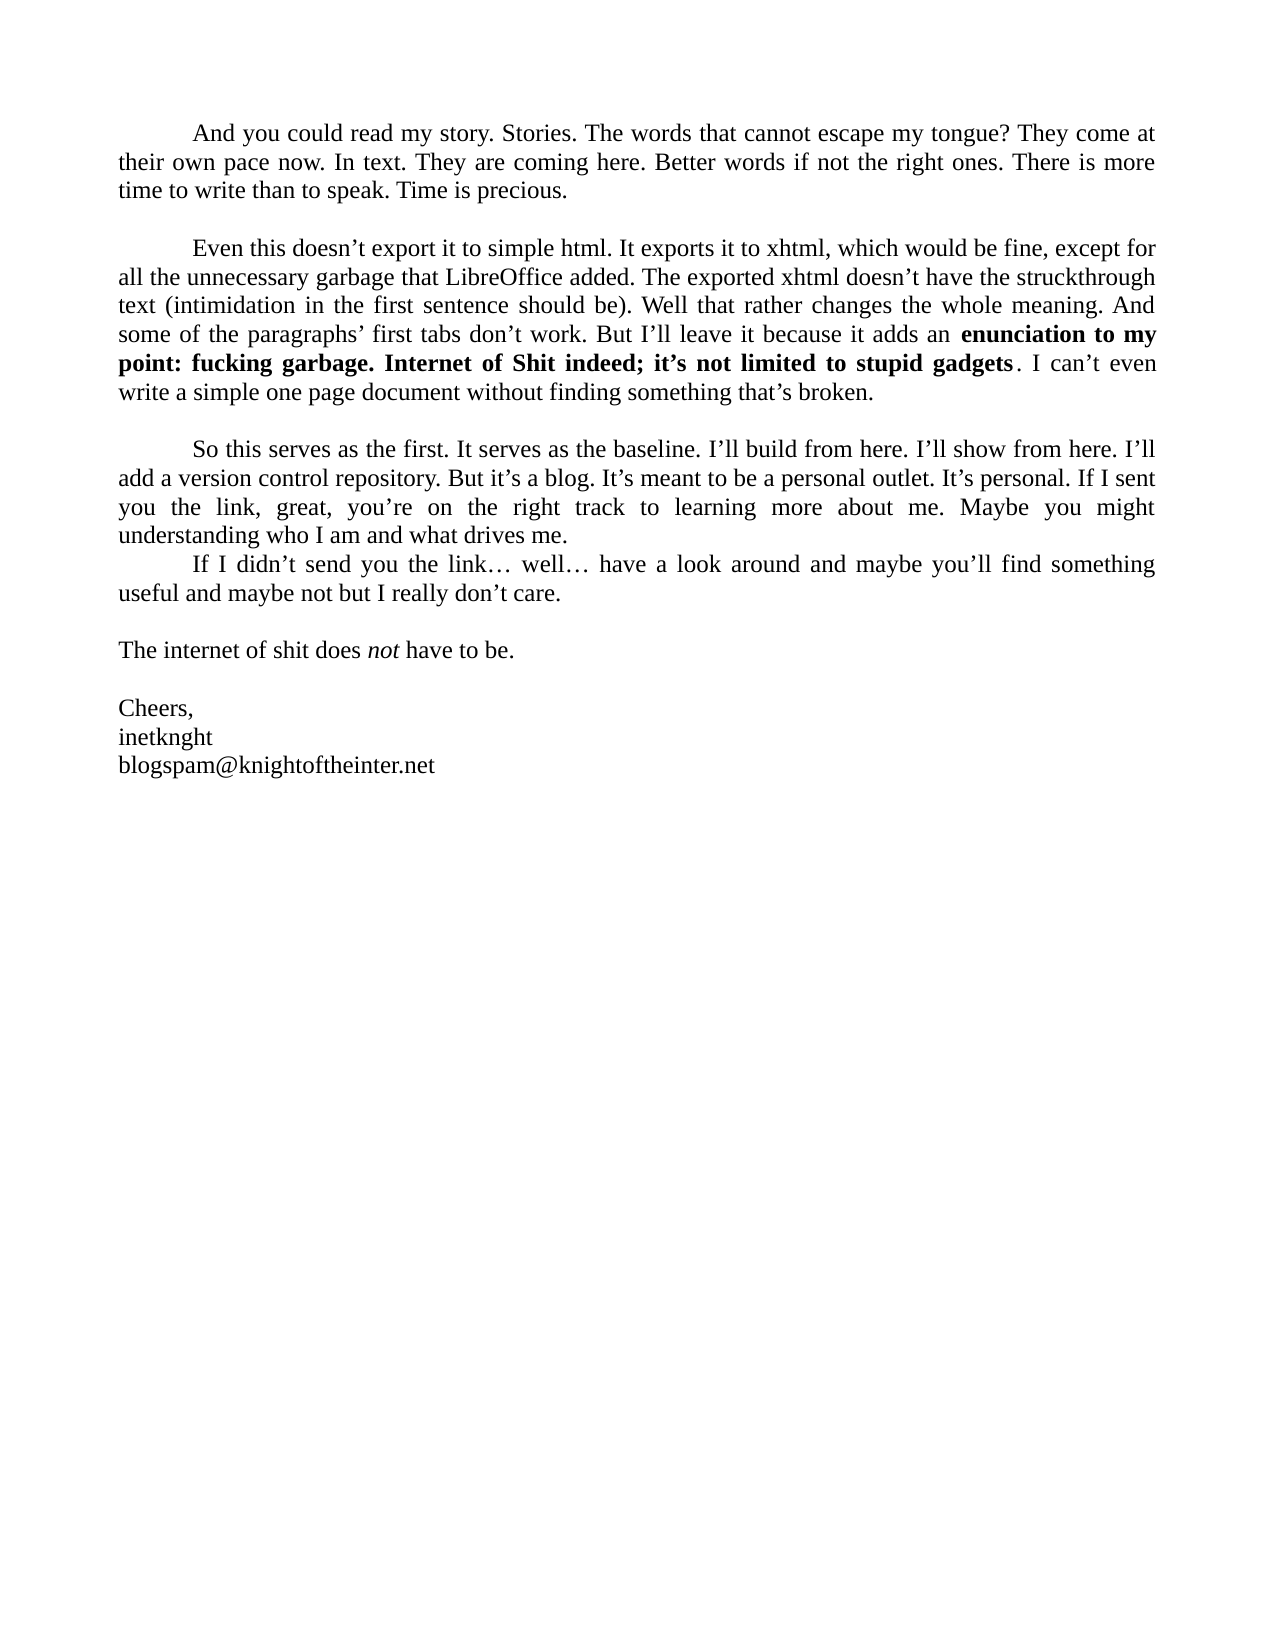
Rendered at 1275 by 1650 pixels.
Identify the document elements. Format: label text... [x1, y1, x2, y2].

text Even this doesn’t export it to simple html. It exports it to xhtml, which would be fine, except for all the unnecessary garbage that LibreOffice added. The exported xhtml doesn’t have the struckthrough text (intimidation in the first sentence should be). Well that rather changes the whole meaning. And some of the paragraphs’ first tabs don’t work. But I’ll leave it because it adds an enunciation to my point: fucking garbage. Internet of Shit indeed; it’s not limited to stupid gadgets. I can’t even write a simple one page document without finding something that’s broken. [118, 233, 1157, 406]
text So this serves as the first. It serves as the baseline. I’ll build from here. I’ll show from here. I’ll add a version control repository. But it’s a blog. It’s meant to be a personal outlet. It’s personal. If I sent you the link, great, you’re on the right track to learning more about me. Maybe you might understanding who I am and what drives me. [118, 434, 1157, 549]
text And you could read my story. Stories. The words that cannot escape my tongue? They come at their own pace now. In text. They are coming here. Better words if not the right ones. There is more time to write than to speak. Time is precious. [118, 118, 1157, 204]
text Cheers, [118, 693, 1157, 722]
text blogspam@knightoftheinter.net [118, 751, 1157, 779]
text inetknght [118, 722, 1157, 751]
text If I didn’t send you the link… well… have a look around and maybe you’ll find something useful and maybe not but I really don’t care. [118, 549, 1157, 607]
text The internet of shit does not have to be. [118, 636, 1157, 664]
